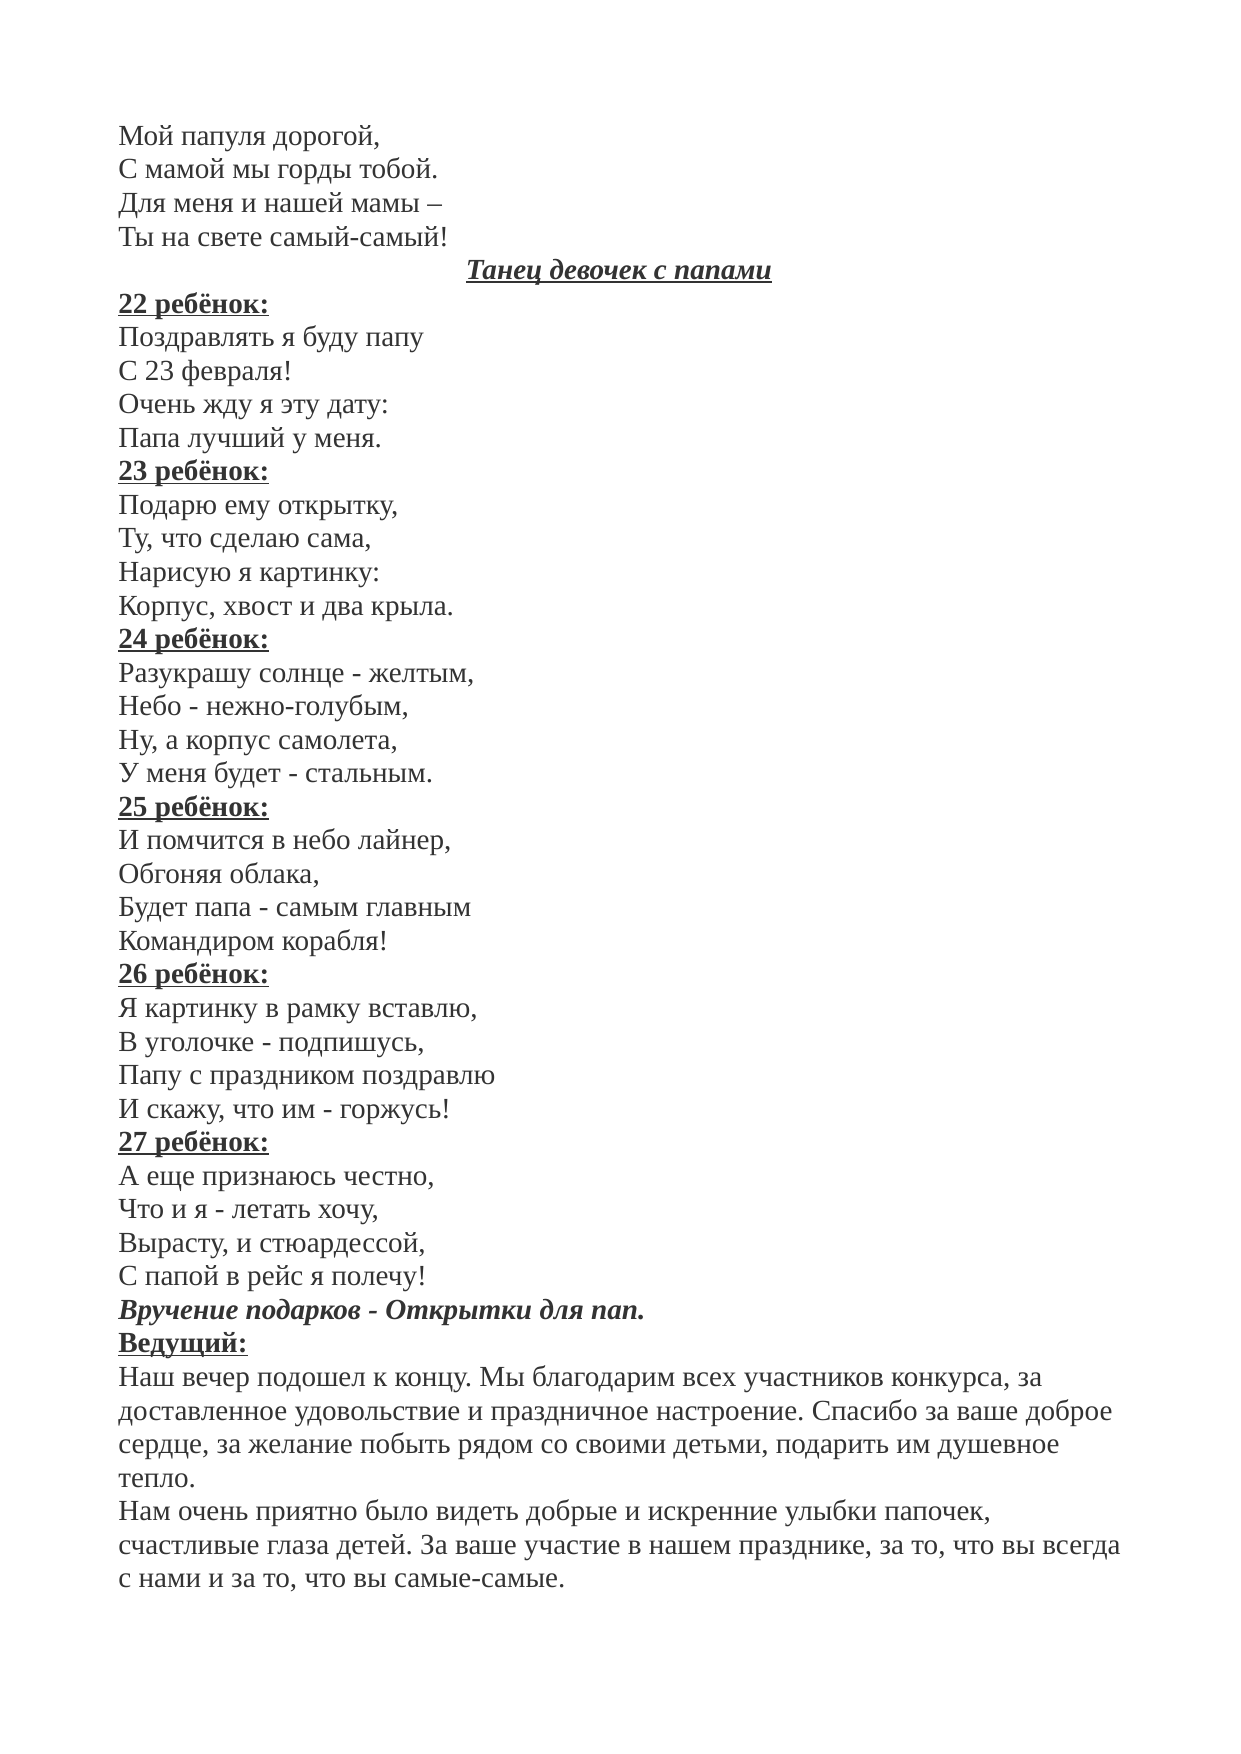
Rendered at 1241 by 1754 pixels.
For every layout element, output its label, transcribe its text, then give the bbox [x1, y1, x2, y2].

text 25 ребёнок: [118, 789, 1122, 822]
text 22 ребёнок: [118, 286, 1122, 319]
text 26 ребёнок: [118, 957, 1122, 990]
text Вырасту, и стюардессой, [118, 1225, 1122, 1258]
text У меня будет - стальным. [118, 755, 1122, 789]
text В уголочке - подпишусь, [118, 1024, 1122, 1057]
text Вручение подарков - Открытки для пап. [118, 1292, 1122, 1326]
text Нам очень приятно было видеть добрые и искренние улыбки папочек, счастливые глаза детей. За ваше участие в нашем празднике, за то, что вы всегда с нами и за то, что вы самые-самые. [118, 1493, 1122, 1594]
text Ты на свете самый-самый! [118, 219, 1122, 252]
text Поздравлять я буду папу [118, 319, 1122, 353]
text Очень жду я эту дату: [118, 386, 1122, 420]
text 24 ребёнок: [118, 621, 1122, 655]
text Наш вечер подошел к концу. Мы благодарим всех участников конкурса, за доставленное удовольствие и праздничное настроение. Спасибо за ваше доброе сердце, за желание побыть рядом со своими детьми, подарить им душевное тепло. [118, 1359, 1122, 1493]
text Мой папуля дорогой, [118, 118, 1122, 152]
text Разукрашу солнце - желтым, [118, 655, 1122, 688]
text С папой в рейс я полечу! [118, 1258, 1122, 1292]
text Папу с праздником поздравлю [118, 1057, 1122, 1091]
text Ведущий: [118, 1326, 1122, 1359]
text Командиром корабля! [118, 923, 1122, 957]
text 27 ребёнок: [118, 1124, 1122, 1158]
text Для меня и нашей мамы – [118, 185, 1122, 219]
text Танец девочек с папами [118, 252, 1122, 286]
text И помчится в небо лайнер, [118, 822, 1122, 856]
text Я картинку в рамку вставлю, [118, 990, 1122, 1024]
text Ну, а корпус самолета, [118, 722, 1122, 755]
text Папа лучший у меня. [118, 420, 1122, 453]
text Будет папа - самым главным [118, 889, 1122, 923]
text Корпус, хвост и два крыла. [118, 588, 1122, 621]
text Подарю ему открытку, [118, 487, 1122, 521]
text Что и я - летать хочу, [118, 1191, 1122, 1225]
text С мамой мы горды тобой. [118, 152, 1122, 185]
text Небо - нежно-голубым, [118, 688, 1122, 722]
text Ту, что сделаю сама, [118, 521, 1122, 554]
text 23 ребёнок: [118, 453, 1122, 487]
text С 23 февраля! [118, 353, 1122, 386]
text И скажу, что им - горжусь! [118, 1091, 1122, 1124]
text Обгоняя облака, [118, 856, 1122, 889]
text Нарисую я картинку: [118, 554, 1122, 588]
text А еще признаюсь честно, [118, 1158, 1122, 1191]
